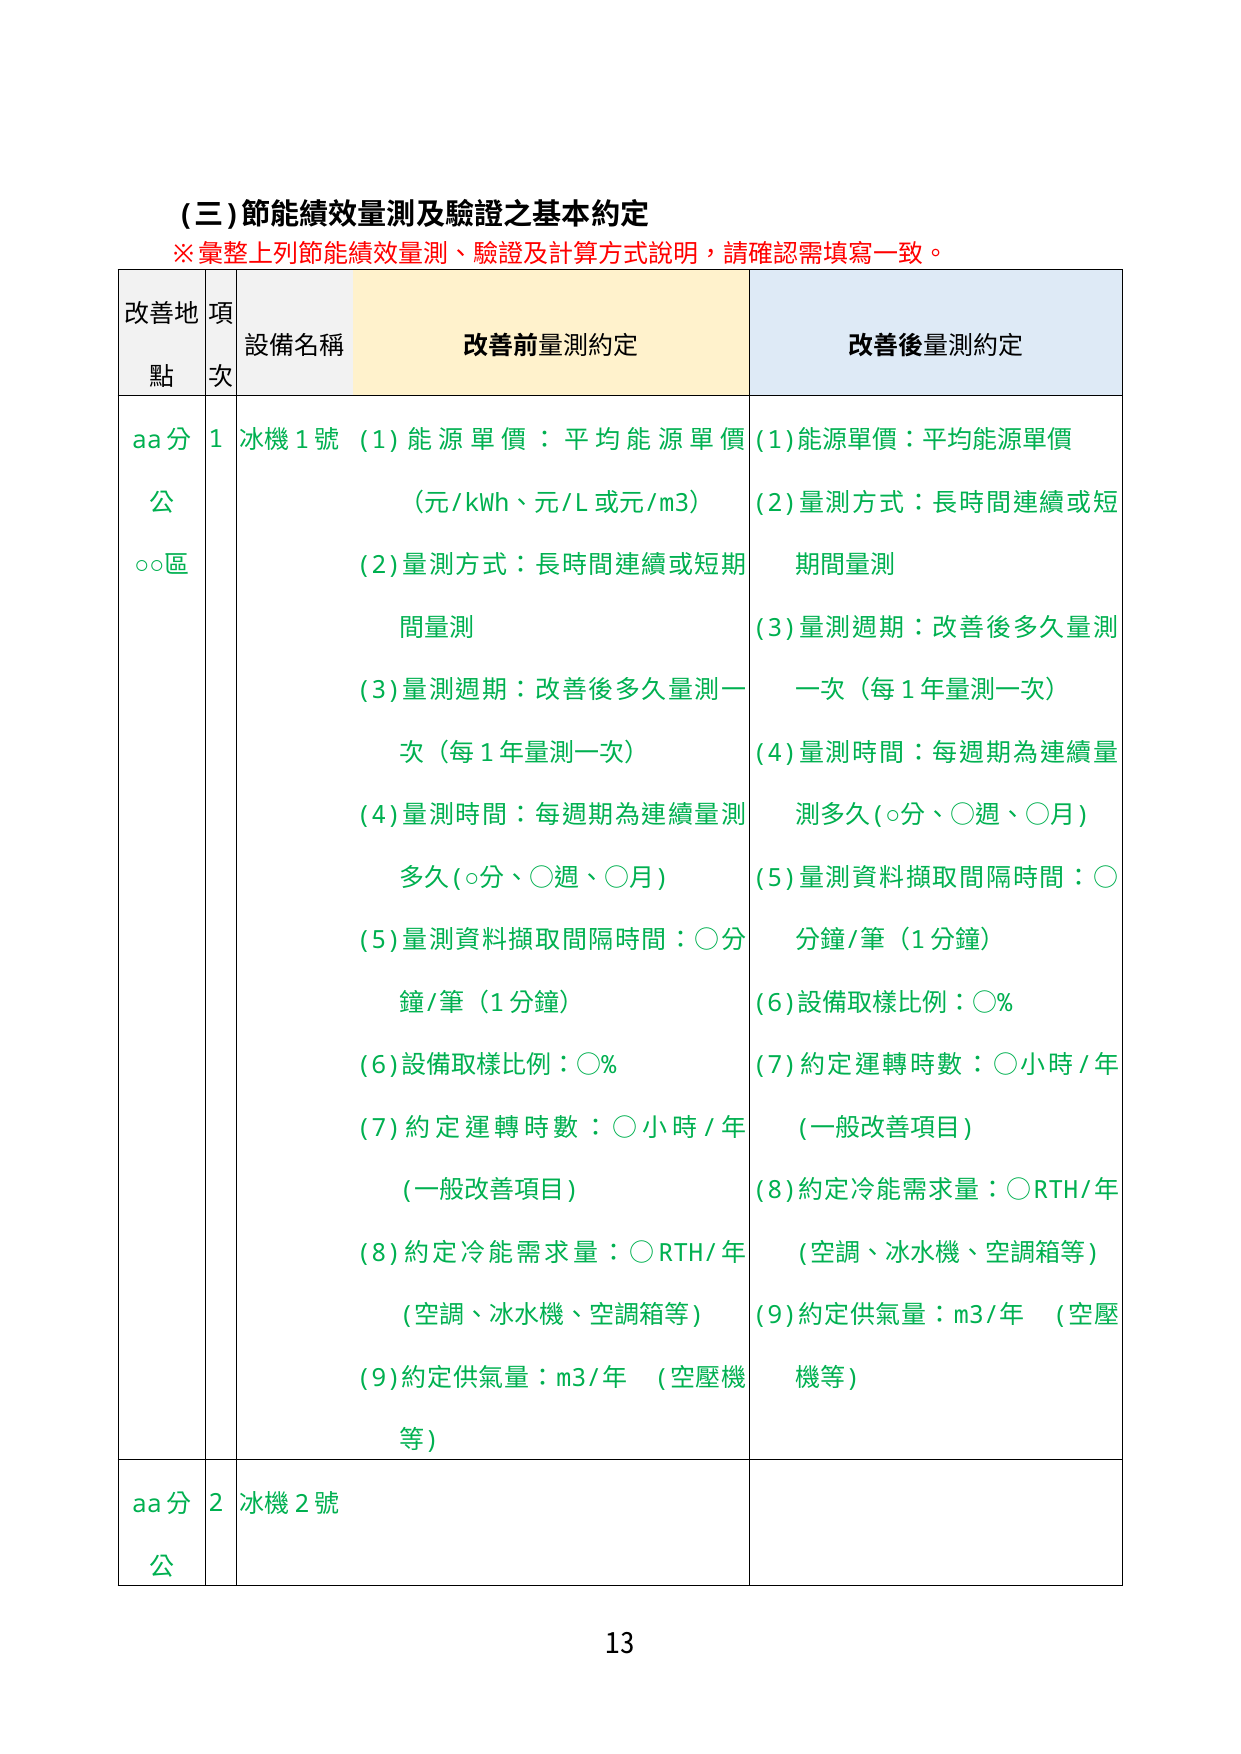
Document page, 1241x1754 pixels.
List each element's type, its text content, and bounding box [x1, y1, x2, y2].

table_cell 冰機2號 [237, 1460, 353, 1585]
table_header 改善前量測約定 [353, 270, 749, 395]
table_header 項次 [206, 270, 236, 395]
table_cell 1 [206, 396, 236, 1459]
table_cell aa分公 ○○區 [119, 396, 205, 1459]
table_cell 2 [206, 1460, 236, 1585]
table_cell [750, 1460, 1122, 1585]
table_cell (1)能源單價：平均能源單價（元/kWh、元/L或元/m3） (2)量測方式：長時間連續或短期間量測 (3)量測週期：改善後多久量測一次（每1年量測一次） (4)量測時間：每週期為連續量測多久(○分、○週、○月) (5)量測資料擷取間隔時間：○分鐘/筆（1分鐘） (6)設備取樣比例：○% (7)約定運轉時數：○小時/年 (一般改善項目) (8)約定冷能需求量：○RTH/年 (空調、冰水機、空調箱等) (9)約定供氣量：m3/年 (空壓機等) [353, 396, 749, 1459]
table_header 改善地點 [119, 270, 205, 395]
table_cell aa分公 [119, 1460, 205, 1585]
table_cell 冰機1號 [237, 396, 353, 1459]
text (三)節能績效量測及驗證之基本約定 [177, 191, 1122, 233]
table_cell [353, 1460, 749, 1585]
table_cell (1)能源單價：平均能源單價 (2)量測方式：長時間連續或短期間量測 (3)量測週期：改善後多久量測一次（每1年量測一次） (4)量測時間：每週期為連續量測多久(○分、○週、○月) (5)量測資料擷取間隔時間：○分鐘/筆（1分鐘） (6)設備取樣比例：○% (7)約定運轉時數：○小時/年 (一般改善項目) (8)約定冷能需求量：○RTH/年 (空調、冰水機、空調箱等) (9)約定供氣量：m3/年 (空壓機等) [750, 396, 1122, 1459]
table_header 設備名稱 [237, 270, 353, 395]
table_header 改善後量測約定 [750, 270, 1122, 395]
text ※彙整上列節能績效量測、驗證及計算方式說明，請確認需填寫一致。 [168, 233, 1122, 269]
